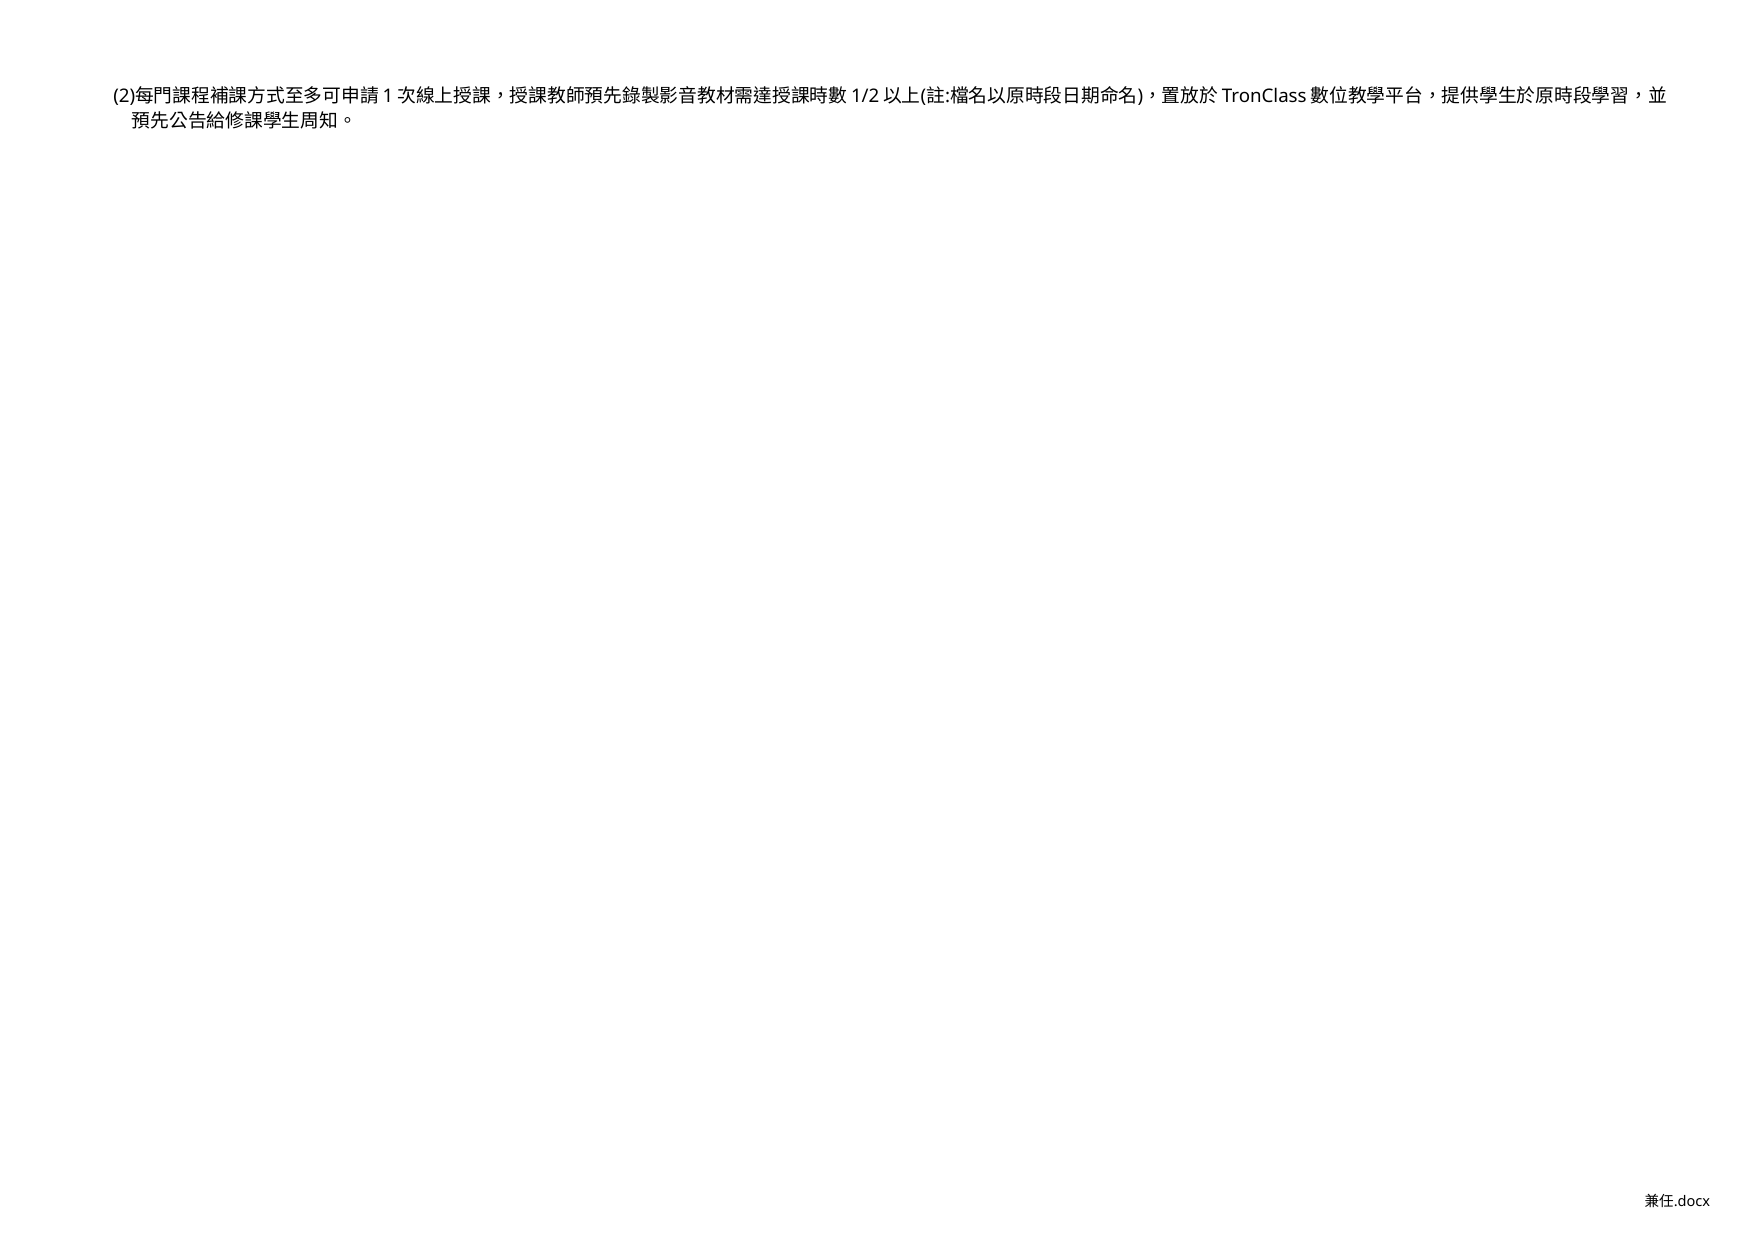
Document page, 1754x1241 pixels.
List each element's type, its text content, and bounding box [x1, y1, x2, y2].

text (2)每門課程補課方式至多可申請1次線上授課，授課教師預先錄製影音教材需達授課時數1/2以上(註:檔名以原時段日期命名)，置放於TronClass數位教學平台，提供學生於原時段學習，並預先公告給修課學生周知。 [113, 82, 1677, 132]
